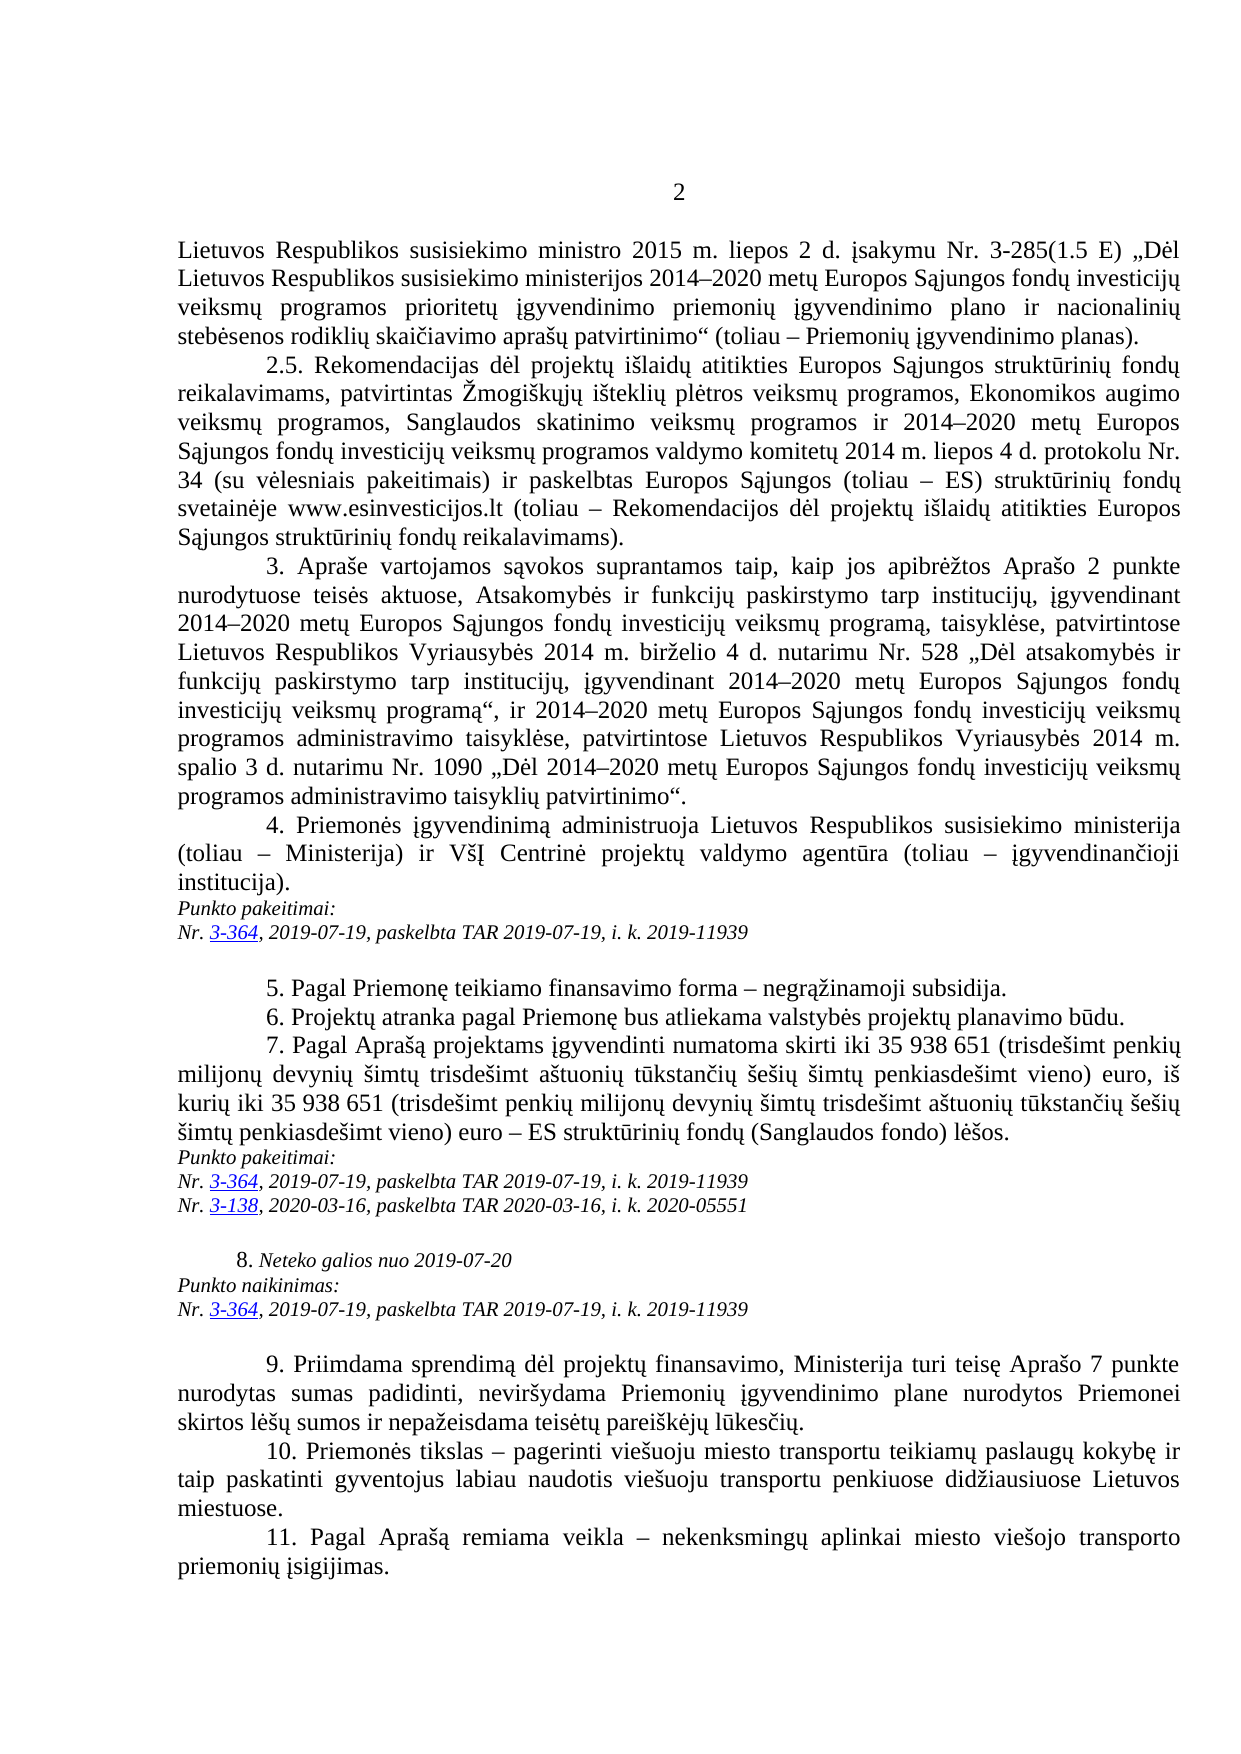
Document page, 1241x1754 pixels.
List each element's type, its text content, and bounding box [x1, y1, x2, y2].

text 10. Priemonės tikslas – pagerinti viešuoju miesto transportu teikiamų paslaugų kokybę ir taip paskatinti gyventojus labiau naudotis viešuoju transportu penkiuose didžiausiuose Lietuvos miestuose. [177, 1436, 1181, 1522]
text Punkto pakeitimai: [177, 1145, 1181, 1169]
text Punkto pakeitimai: [177, 896, 1181, 920]
text 3. Apraše vartojamos sąvokos suprantamos taip, kaip jos apibrėžtos Aprašo 2 punkte nurodytuose teisės aktuose, Atsakomybės ir funkcijų paskirstymo tarp institucijų, įgyvendinant 2014–2020 metų Europos Sąjungos fondų investicijų veiksmų programą, taisyklėse, patvirtintose Lietuvos Respublikos Vyriausybės 2014 m. birželio 4 d. nutarimu Nr. 528 „Dėl atsakomybės ir funkcijų paskirstymo tarp institucijų, įgyvendinant 2014–2020 metų Europos Sąjungos fondų investicijų veiksmų programą“, ir 2014–2020 metų Europos Sąjungos fondų investicijų veiksmų programos administravimo taisyklėse, patvirtintose Lietuvos Respublikos Vyriausybės 2014 m. spalio 3 d. nutarimu Nr. 1090 „Dėl 2014–2020 metų Europos Sąjungos fondų investicijų veiksmų programos administravimo taisyklių patvirtinimo“. [177, 551, 1181, 810]
text 2.5. Rekomendacijas dėl projektų išlaidų atitikties Europos Sąjungos struktūrinių fondų reikalavimams, patvirtintas Žmogiškųjų išteklių plėtros veiksmų programos, Ekonomikos augimo veiksmų programos, Sanglaudos skatinimo veiksmų programos ir 2014–2020 metų Europos Sąjungos fondų investicijų veiksmų programos valdymo komitetų 2014 m. liepos 4 d. protokolu Nr. 34 (su vėlesniais pakeitimais) ir paskelbtas Europos Sąjungos (toliau – ES) struktūrinių fondų svetainėje www.esinvesticijos.lt (toliau – Rekomendacijos dėl projektų išlaidų atitikties Europos Sąjungos struktūrinių fondų reikalavimams). [177, 350, 1181, 551]
text Nr. 3-364, 2019-07-19, paskelbta TAR 2019-07-19, i. k. 2019-11939 [177, 1297, 1181, 1321]
text 11. Pagal Aprašą remiama veikla – nekenksmingų aplinkai miesto viešojo transporto priemonių įsigijimas. [177, 1522, 1181, 1579]
text 4. Priemonės įgyvendinimą administruoja Lietuvos Respublikos susisiekimo ministerija (toliau – Ministerija) ir VšĮ Centrinė projektų valdymo agentūra (toliau – įgyvendinančioji institucija). [177, 810, 1181, 896]
text 7. Pagal Aprašą projektams įgyvendinti numatoma skirti iki 35 938 651 (trisdešimt penkių milijonų devynių šimtų trisdešimt aštuonių tūkstančių šešių šimtų penkiasdešimt vieno) euro, iš kurių iki 35 938 651 (trisdešimt penkių milijonų devynių šimtų trisdešimt aštuonių tūkstančių šešių šimtų penkiasdešimt vieno) euro – ES struktūrinių fondų (Sanglaudos fondo) lėšos. [177, 1030, 1181, 1145]
text 9. Priimdama sprendimą dėl projektų finansavimo, Ministerija turi teisę Aprašo 7 punkte nurodytas sumas padidinti, neviršydama Priemonių įgyvendinimo plane nurodytos Priemonei skirtos lėšų sumos ir nepažeisdama teisėtų pareiškėjų lūkesčių. [177, 1349, 1181, 1436]
text 6. Projektų atranka pagal Priemonę bus atliekama valstybės projektų planavimo būdu. [177, 1002, 1181, 1030]
text Nr. 3-138, 2020-03-16, paskelbta TAR 2020-03-16, i. k. 2020-05551 [177, 1193, 1181, 1217]
text Nr. 3-364, 2019-07-19, paskelbta TAR 2019-07-19, i. k. 2019-11939 [177, 920, 1181, 944]
text Punkto naikinimas: [177, 1273, 1181, 1297]
text Nr. 3-364, 2019-07-19, paskelbta TAR 2019-07-19, i. k. 2019-11939 [177, 1169, 1181, 1193]
text 5. Pagal Priemonę teikiamo finansavimo forma – negrąžinamoji subsidija. [177, 973, 1181, 1002]
text Lietuvos Respublikos susisiekimo ministro 2015 m. liepos 2 d. įsakymu Nr. 3-285(1.5 E) „Dėl Lietuvos Respublikos susisiekimo ministerijos 2014–2020 metų Europos Sąjungos fondų investicijų veiksmų programos prioritetų įgyvendinimo priemonių įgyvendinimo plano ir nacionalinių stebėsenos rodiklių skaičiavimo aprašų patvirtinimo“ (toliau – Priemonių įgyvendinimo planas). [177, 235, 1181, 350]
text 8. Neteko galios nuo 2019-07-20 [177, 1246, 1181, 1273]
